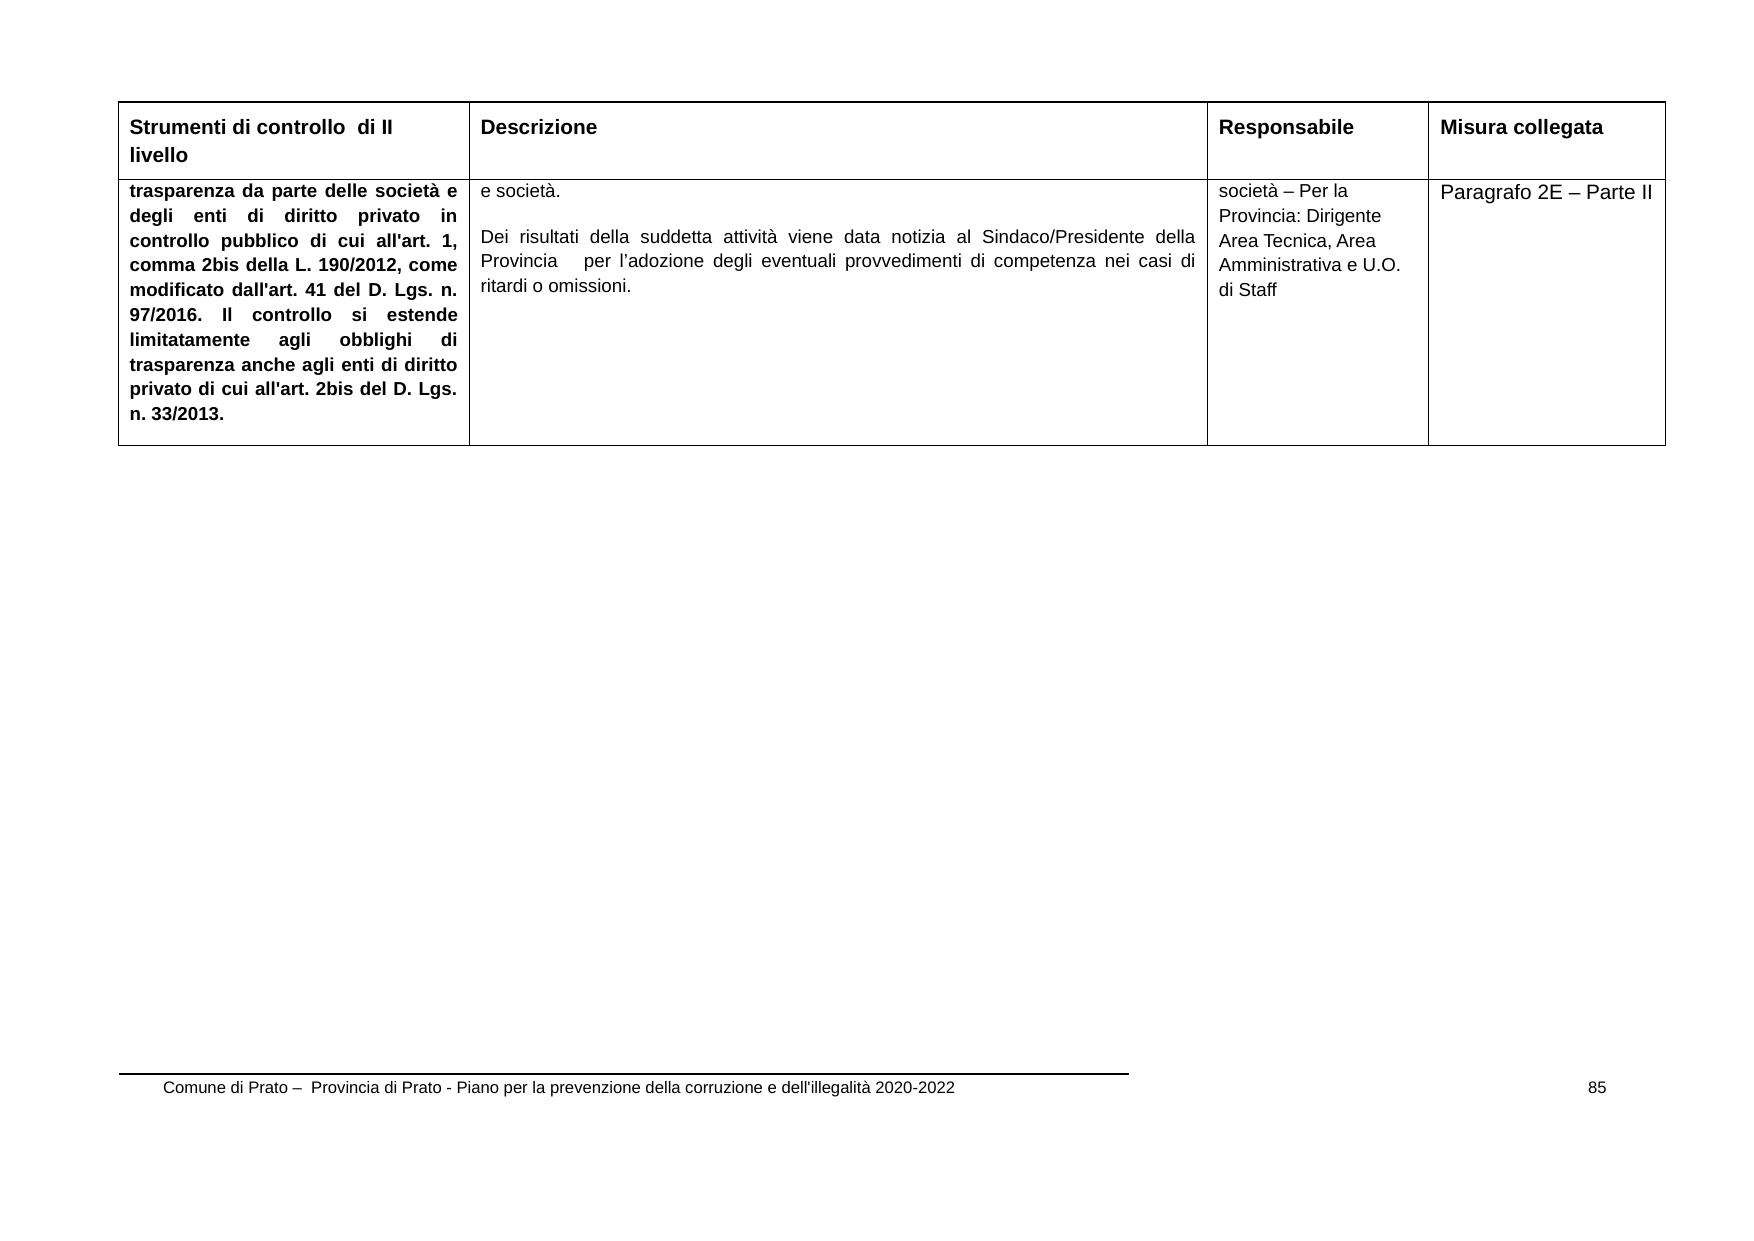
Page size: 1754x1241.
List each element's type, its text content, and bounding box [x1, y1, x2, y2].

table_cell e società. Dei risultati della suddetta attività viene data notizia al Sindaco/Presidente della Provincia per l’adozione degli eventuali provvedimenti di competenza nei casi di ritardi o omissioni. [470, 180, 1207, 445]
table_header Descrizione [470, 103, 1207, 179]
table_header Strumenti di controllo di II livello [119, 103, 469, 179]
table_cell Per il Comune: Dirigente Servizio Partecipazioni in enti e società – Per la Provincia: Dirigente Area Tecnica, Area Amministrativa e U.O. di Staff [1208, 180, 1428, 445]
table_header Responsabile [1208, 103, 1428, 179]
table_cell Paragrafo 2E – Parte II [1429, 180, 1665, 445]
table_cell trasparenza da parte delle società e degli enti di diritto privato in controllo pubblico di cui all'art. 1, comma 2bis della L. 190/2012, come modificato dall'art. 41 del D. Lgs. n. 97/2016. Il controllo si estende limitatamente agli obblighi di trasparenza anche agli enti di diritto privato di cui all'art. 2bis del D. Lgs. n. 33/2013. [119, 180, 469, 445]
table_header Misura collegata [1429, 103, 1665, 179]
